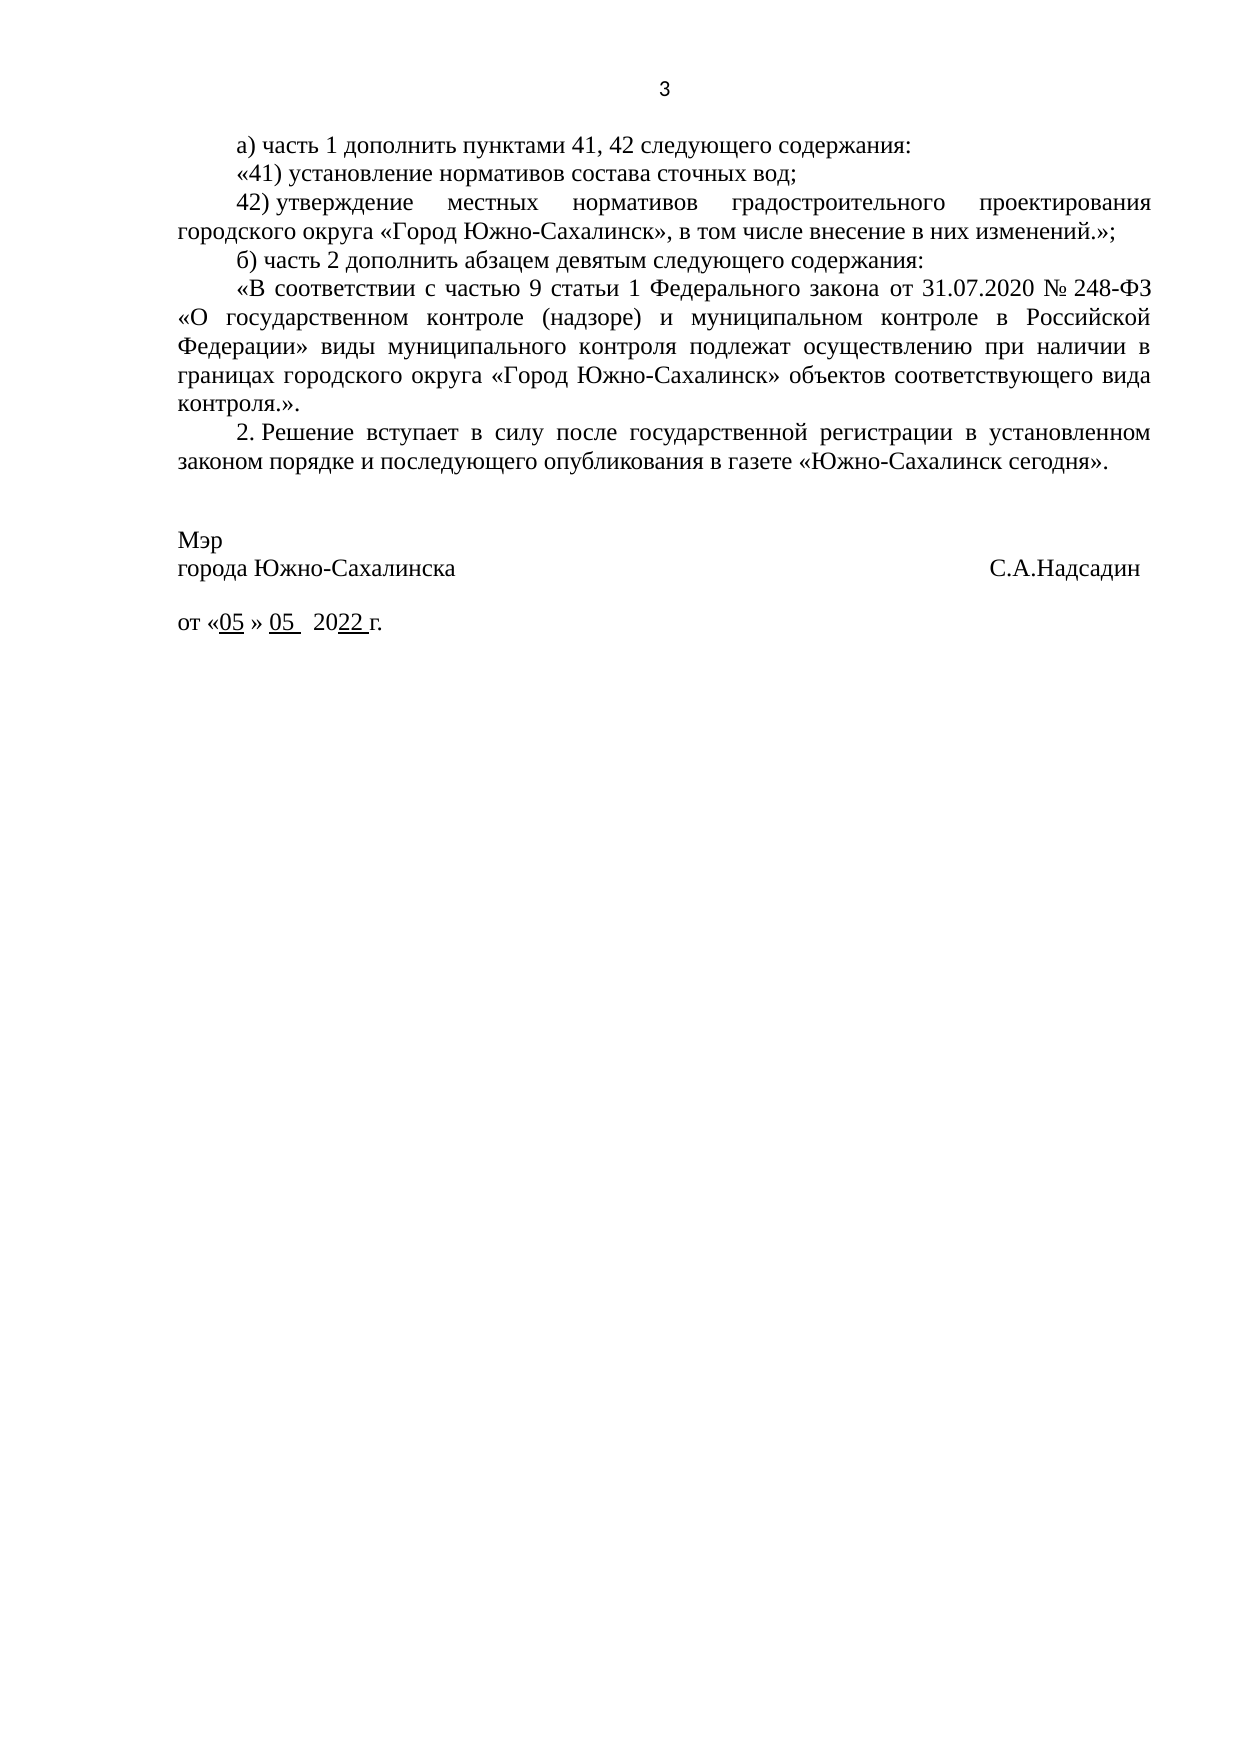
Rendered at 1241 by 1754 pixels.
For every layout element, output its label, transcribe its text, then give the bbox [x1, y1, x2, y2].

text «В соответствии с частью 9 статьи 1 Федерального закона от 31.07.2020 № 248-ФЗ «О государственном контроле (надзоре) и муниципальном контроле в Российской Федерации» виды муниципального контроля подлежат осуществлению при наличии в границах городского округа «Город Южно-Сахалинск» объектов соответствующего вида контроля.». [177, 273, 1152, 417]
text от «05 » 05 2022 г. [177, 607, 1152, 636]
text города Южно-Сахалинска С.А.Надсадин [177, 553, 1152, 582]
text 2. Решение вступает в силу после государственной регистрации в установленном законом порядке и последующего опубликования в газете «Южно-Сахалинск сегодня». [177, 417, 1152, 475]
text 42) утверждение местных нормативов градостроительного проектирования городского округа «Город Южно-Сахалинск», в том числе внесение в них изменений.»; [177, 187, 1152, 245]
text «41) установление нормативов состава сточных вод; [177, 158, 1152, 187]
text а) часть 1 дополнить пунктами 41, 42 следующего содержания: [177, 130, 1152, 158]
text б) часть 2 дополнить абзацем девятым следующего содержания: [177, 245, 1152, 273]
text Мэр [177, 525, 1152, 553]
